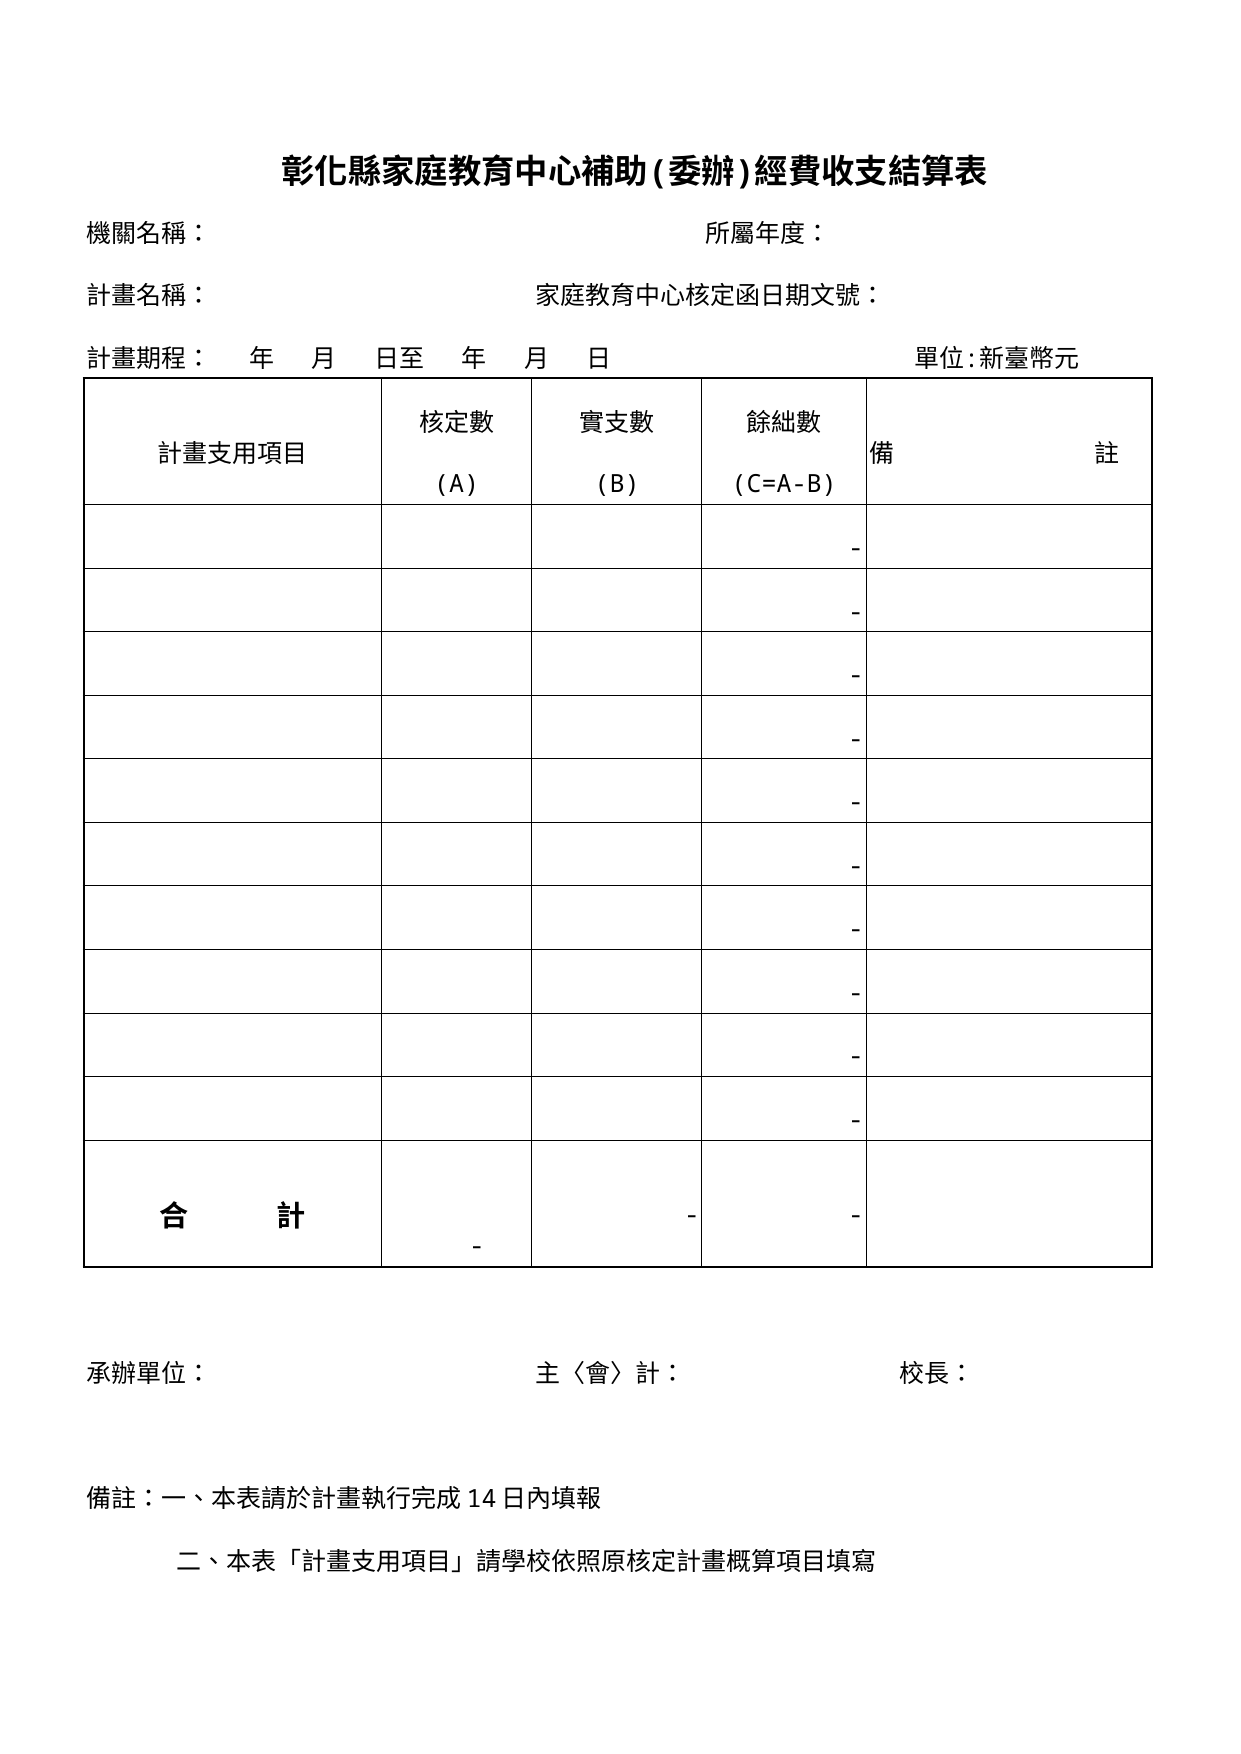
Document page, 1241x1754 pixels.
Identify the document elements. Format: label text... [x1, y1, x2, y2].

table_cell [85, 823, 381, 885]
table_cell [532, 696, 701, 758]
table_cell [382, 1014, 531, 1076]
table_cell 餘絀數 (C=A-B) [702, 379, 866, 504]
table_cell [381, 190, 532, 252]
table_cell [702, 315, 866, 377]
table_cell [85, 950, 381, 1012]
table_cell [867, 569, 1151, 631]
table_cell [382, 1077, 531, 1139]
table_cell [702, 1330, 866, 1393]
table_cell - [702, 823, 866, 885]
table_header 彰化縣家庭教育中心補助(委辦)經費收支結算表 [84, 127, 1152, 189]
table_cell [85, 632, 381, 695]
table_cell [867, 950, 1151, 1012]
table_cell [85, 696, 381, 758]
table_cell 計畫支用項目 [85, 379, 381, 504]
table_cell [85, 886, 381, 949]
table_cell [532, 759, 701, 822]
table_cell 所屬年度： [702, 190, 890, 252]
table_cell [84, 1268, 381, 1330]
table_cell [382, 823, 531, 885]
table_cell 核定數 (A) [382, 379, 531, 504]
table_cell [382, 632, 531, 695]
table_cell - [702, 569, 866, 631]
table_cell - [702, 505, 866, 568]
table_cell [382, 505, 531, 568]
table_cell - [702, 1014, 866, 1076]
table_cell [532, 505, 701, 568]
table_cell - [702, 759, 866, 822]
table_cell 機關名稱： [84, 190, 381, 252]
table_cell [382, 950, 531, 1012]
table_cell [381, 252, 532, 314]
table_cell [85, 1014, 381, 1076]
table_cell [867, 1077, 1151, 1139]
table_cell 家庭教育中心核定函日期文號： [532, 252, 1152, 314]
table_cell [867, 1141, 1151, 1266]
table_cell [532, 1014, 701, 1076]
table_cell [867, 823, 1151, 885]
table_cell [867, 505, 1151, 568]
table_cell [532, 886, 701, 949]
table_cell 單位:新臺幣元 [866, 315, 1152, 377]
table_cell - [702, 950, 866, 1012]
table_cell - [702, 1077, 866, 1139]
table_cell - [702, 696, 866, 758]
table_cell 合 計 [85, 1141, 381, 1266]
table_cell [867, 1014, 1151, 1076]
table_cell [382, 569, 531, 631]
table_cell [85, 1077, 381, 1139]
table_cell [867, 759, 1151, 822]
table_cell 備 註 [867, 379, 1151, 504]
table_cell [532, 569, 701, 631]
table_cell [532, 950, 701, 1012]
table_cell - [702, 886, 866, 949]
table_cell - [702, 1141, 866, 1266]
table_cell 二、本表「計畫支用項目」請學校依照原核定計畫概算項目填寫 [84, 1518, 1152, 1580]
table_cell [866, 1393, 1152, 1518]
table_cell 承辦單位： [84, 1330, 381, 1393]
table_cell [702, 1268, 866, 1330]
table_cell [867, 696, 1151, 758]
table_cell 校長： [866, 1330, 1152, 1393]
table_cell 主〈會〉計： [532, 1330, 702, 1393]
table_cell [85, 569, 381, 631]
table_cell [532, 1268, 702, 1330]
table_cell [85, 505, 381, 568]
table_cell [867, 632, 1151, 695]
table_cell [867, 886, 1151, 949]
table_cell - [382, 1141, 531, 1266]
table_cell [382, 886, 531, 949]
table_cell [532, 632, 701, 695]
table_cell - [532, 1141, 701, 1266]
table_cell [382, 696, 531, 758]
table_cell [866, 1268, 1152, 1330]
table_cell [532, 1077, 701, 1139]
table_cell 計畫期程： 年 月 日至 年 月 日 [84, 315, 702, 377]
table_cell [381, 1330, 532, 1393]
table_cell [890, 190, 1152, 252]
table_cell [85, 759, 381, 822]
table_cell [532, 823, 701, 885]
table_cell 計畫名稱： [84, 252, 381, 314]
table_cell [381, 1268, 532, 1330]
table_cell [382, 759, 531, 822]
table_cell - [702, 632, 866, 695]
table_cell 實支數 (B) [532, 379, 701, 504]
table_cell 備註：一、本表請於計畫執行完成14日內填報 [84, 1393, 866, 1518]
table_cell [532, 190, 702, 252]
